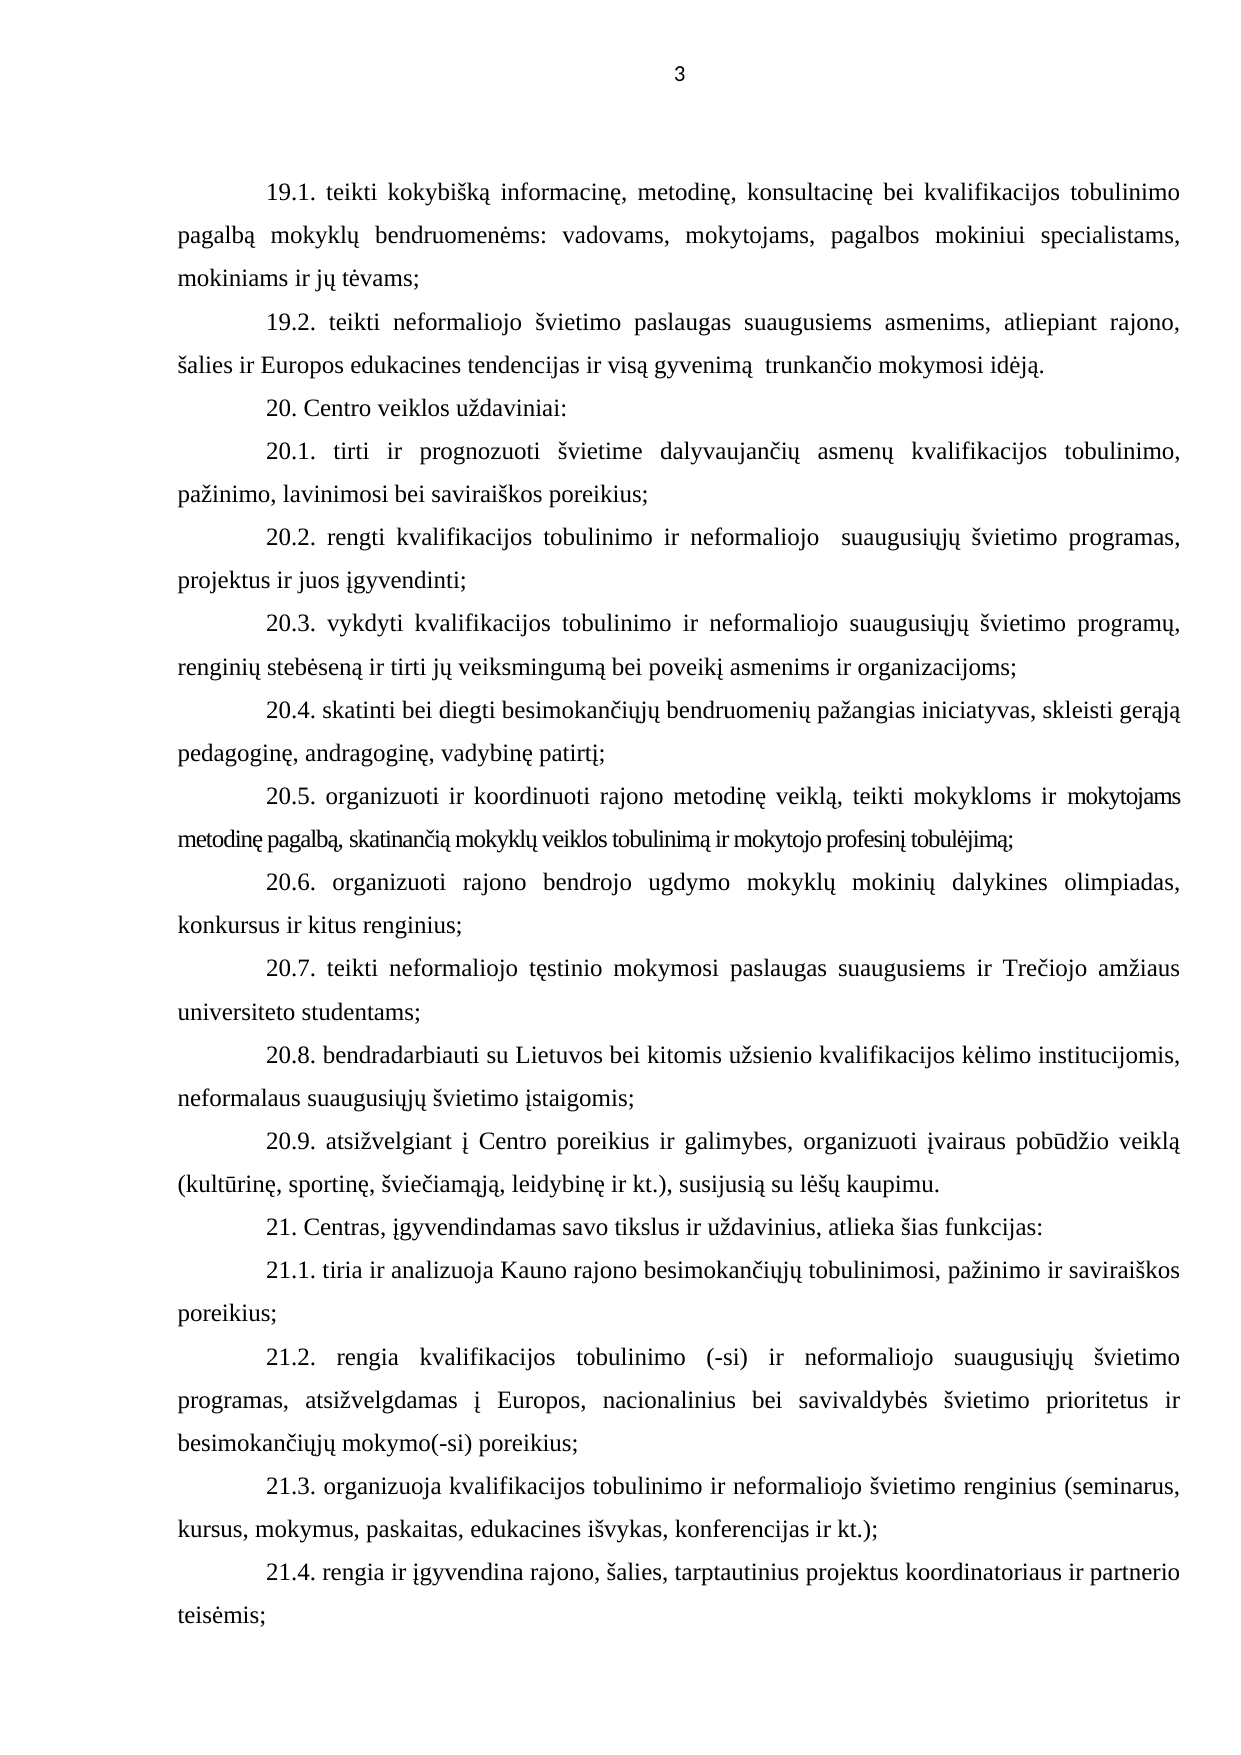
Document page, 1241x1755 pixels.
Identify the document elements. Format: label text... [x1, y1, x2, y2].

text 21.3. organizuoja kvalifikacijos tobulinimo ir neformaliojo švietimo renginius (seminarus, kursus, mokymus, paskaitas, edukacines išvykas, konferencijas ir kt.); [177, 1471, 1181, 1543]
text 19.2. teikti neformaliojo švietimo paslaugas suaugusiems asmenims, atliepiant rajono, šalies ir Europos edukacines tendencijas ir visą gyvenimą trunkančio mokymosi idėją. [177, 307, 1181, 378]
text 20.6. organizuoti rajono bendrojo ugdymo mokyklų mokinių dalykines olimpiadas, konkursus ir kitus renginius; [177, 867, 1181, 939]
text 21.2. rengia kvalifikacijos tobulinimo (-si) ir neformaliojo suaugusiųjų švietimo programas, atsižvelgdamas į Europos, nacionalinius bei savivaldybės švietimo prioritetus ir besimokančiųjų mokymo(-si) poreikius; [177, 1342, 1181, 1457]
text 20.1. tirti ir prognozuoti švietime dalyvaujančių asmenų kvalifikacijos tobulinimo, pažinimo, lavinimosi bei saviraiškos poreikius; [177, 436, 1181, 508]
text 20. Centro veiklos uždaviniai: [177, 393, 1181, 422]
text 21.4. rengia ir įgyvendina rajono, šalies, tarptautinius projektus koordinatoriaus ir partnerio teisėmis; [177, 1557, 1181, 1629]
text 20.9. atsižvelgiant į Centro poreikius ir galimybes, organizuoti įvairaus pobūdžio veiklą (kultūrinę, sportinę, šviečiamąją, leidybinę ir kt.), susijusią su lėšų kaupimu. [177, 1126, 1181, 1198]
text 19.1. teikti kokybišką informacinę, metodinę, konsultacinę bei kvalifikacijos tobulinimo pagalbą mokyklų bendruomenėms: vadovams, mokytojams, pagalbos mokiniui specialistams, mokiniams ir jų tėvams; [177, 177, 1181, 292]
text 21.1. tiria ir analizuoja Kauno rajono besimokančiųjų tobulinimosi, pažinimo ir saviraiškos poreikius; [177, 1255, 1181, 1327]
text 20.5. organizuoti ir koordinuoti rajono metodinę veiklą, teikti mokykloms ir mokytojams metodinę pagalbą, skatinančią mokyklų veiklos tobulinimą ir mokytojo profesinį tobulėjimą; [177, 781, 1181, 853]
text 20.8. bendradarbiauti su Lietuvos bei kitomis užsienio kvalifikacijos kėlimo institucijomis, neformalaus suaugusiųjų švietimo įstaigomis; [177, 1040, 1181, 1112]
text 20.7. teikti neformaliojo tęstinio mokymosi paslaugas suaugusiems ir Trečiojo amžiaus universiteto studentams; [177, 953, 1181, 1025]
text 20.3. vykdyti kvalifikacijos tobulinimo ir neformaliojo suaugusiųjų švietimo programų, renginių stebėseną ir tirti jų veiksmingumą bei poveikį asmenims ir organizacijoms; [177, 608, 1181, 680]
text 20.4. skatinti bei diegti besimokančiųjų bendruomenių pažangias iniciatyvas, skleisti gerąją pedagoginę, andragoginę, vadybinę patirtį; [177, 695, 1181, 767]
text 20.2. rengti kvalifikacijos tobulinimo ir neformaliojo suaugusiųjų švietimo programas, projektus ir juos įgyvendinti; [177, 522, 1181, 594]
text 21. Centras, įgyvendindamas savo tikslus ir uždavinius, atlieka šias funkcijas: [177, 1212, 1181, 1241]
